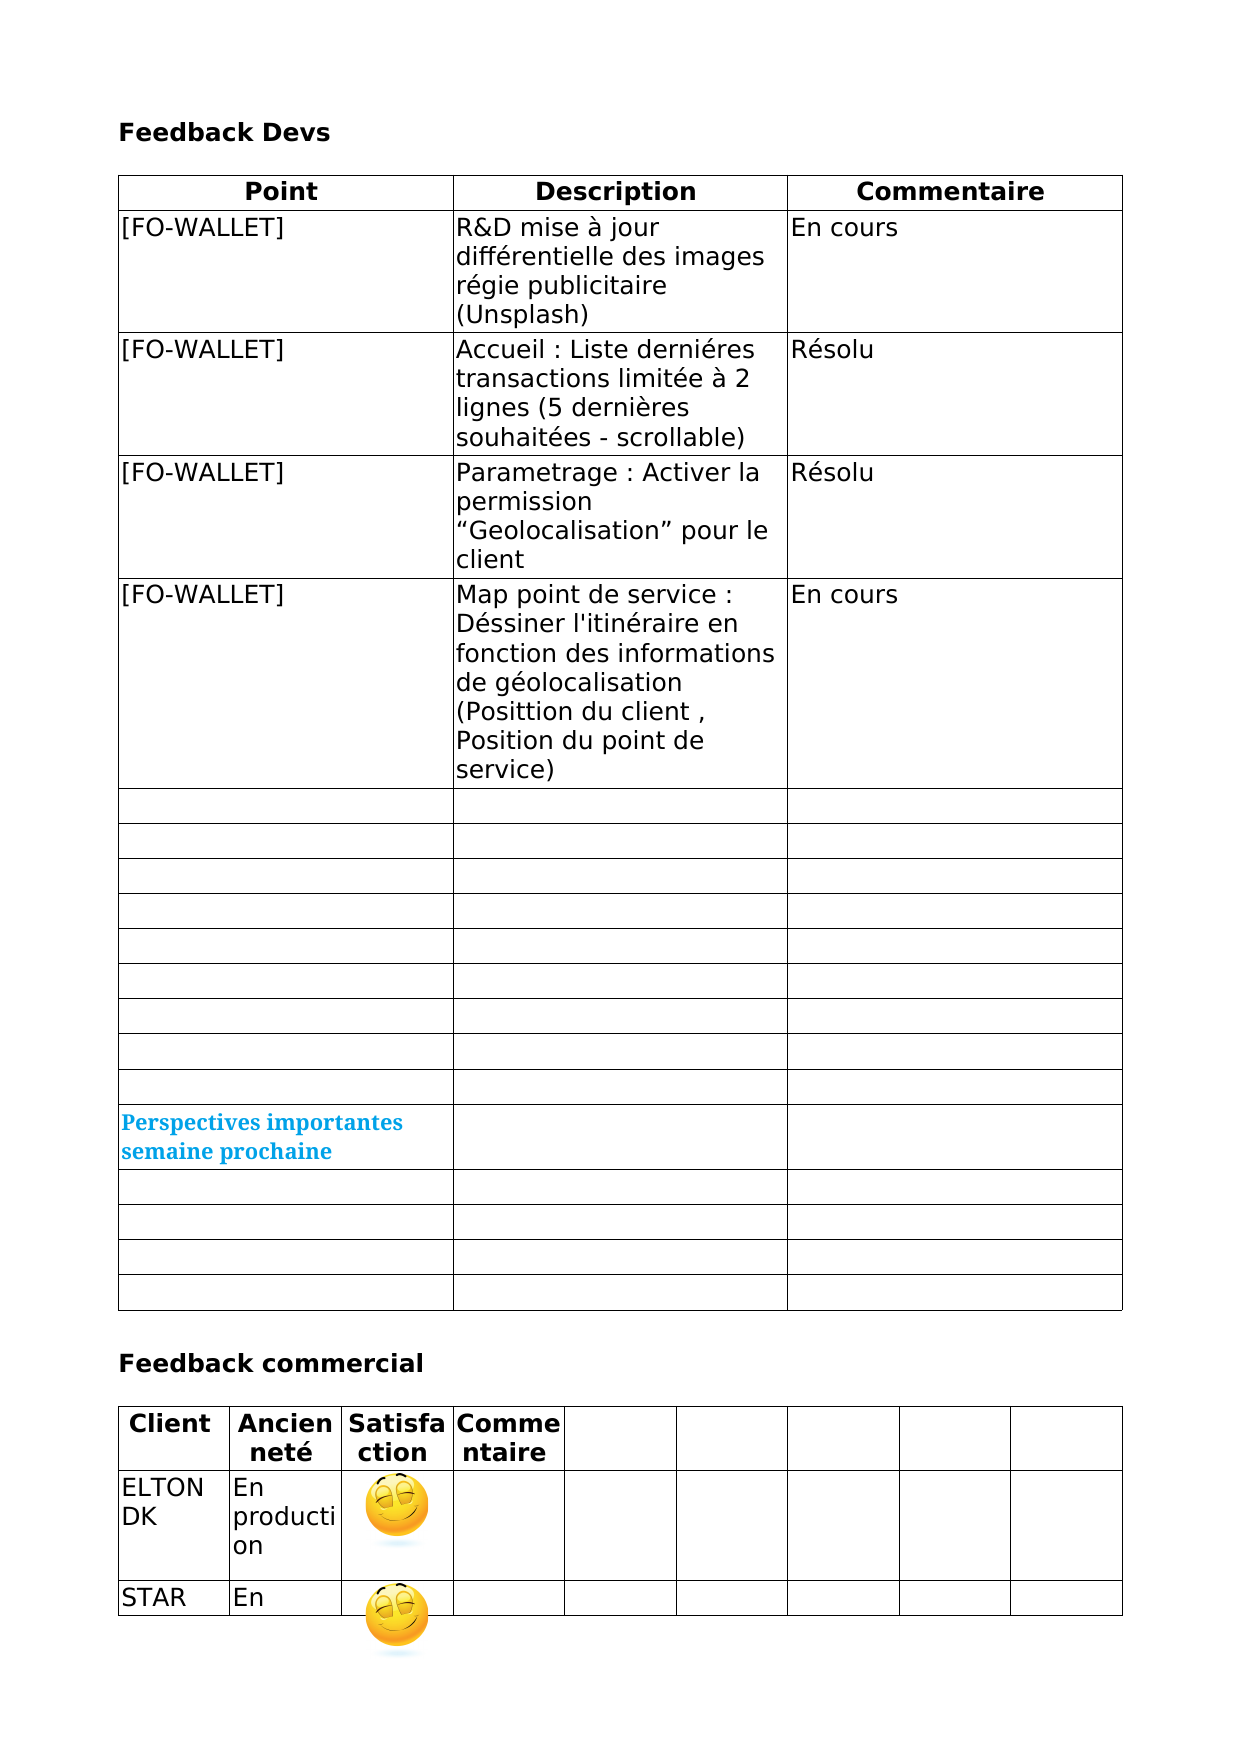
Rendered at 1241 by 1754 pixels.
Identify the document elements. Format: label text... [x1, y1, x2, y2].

table_cell [342, 1581, 453, 1615]
table_cell [788, 1070, 1122, 1103]
table_cell [FO-WALLET] [119, 456, 453, 577]
table_cell Résolu [788, 333, 1122, 455]
table_cell [119, 1240, 453, 1274]
table_cell [788, 1275, 1122, 1309]
table_header Description [454, 176, 787, 210]
table_cell [454, 964, 787, 998]
table_cell [454, 999, 787, 1033]
table_cell [788, 789, 1122, 823]
table_cell En production [230, 1471, 341, 1580]
table_cell [788, 1170, 1122, 1204]
table_cell [454, 789, 787, 823]
table_cell [1011, 1581, 1122, 1615]
table_cell [677, 1471, 787, 1580]
table_cell ELTON DK [119, 1471, 229, 1580]
table_cell [788, 1105, 1122, 1169]
table_cell [788, 964, 1122, 998]
table_cell Map point de service : Déssiner l'itinéraire en fonction des informations de géolocalisation (Posittion du client , Position du point de service) [454, 579, 787, 788]
table_cell [119, 1170, 453, 1204]
table_cell [1011, 1471, 1122, 1580]
table_cell [454, 1170, 787, 1204]
table_header Commentaire [454, 1407, 564, 1470]
table_cell [900, 1581, 1010, 1615]
table_header Client [119, 1407, 229, 1470]
subtitle Feedback commercial [118, 1349, 1122, 1378]
table_cell [454, 1240, 787, 1274]
table_cell [788, 1581, 899, 1615]
table_header Satisfaction [342, 1407, 453, 1470]
table_cell [788, 929, 1122, 963]
table_cell [119, 1275, 453, 1309]
table_cell [119, 1205, 453, 1239]
table_header [565, 1407, 676, 1470]
table_header Commentaire [788, 176, 1122, 210]
table_cell [119, 1034, 453, 1068]
table_cell [788, 824, 1122, 858]
table_cell [454, 894, 787, 928]
table_cell [788, 1205, 1122, 1239]
table_cell [454, 929, 787, 963]
table_cell [454, 1205, 787, 1239]
table_cell [454, 1471, 564, 1580]
table_cell [788, 999, 1122, 1033]
table_cell R&D mise à jour différentielle des images régie publicitaire (Unsplash) [454, 211, 787, 332]
table_cell [119, 824, 453, 858]
picture [365, 1473, 429, 1549]
table_cell [119, 929, 453, 963]
table_header [788, 1407, 899, 1470]
table_cell [454, 1275, 787, 1309]
table_cell [788, 859, 1122, 893]
table_cell [342, 1471, 453, 1580]
table_header [1011, 1407, 1122, 1470]
table_cell [788, 1240, 1122, 1274]
table_cell [119, 1070, 453, 1103]
table_cell En cours [788, 211, 1122, 332]
table_cell [454, 824, 787, 858]
table_cell [119, 999, 453, 1033]
table_cell [454, 1581, 564, 1615]
table_cell [788, 894, 1122, 928]
table_cell En cours [788, 579, 1122, 788]
table_cell [454, 1070, 787, 1103]
table_cell [788, 1034, 1122, 1068]
table_cell [677, 1581, 787, 1615]
table_header Ancienneté [230, 1407, 341, 1470]
picture [365, 1583, 429, 1659]
table_cell [454, 1105, 787, 1169]
table_cell [119, 894, 453, 928]
table_cell [565, 1581, 676, 1615]
table_cell [788, 1471, 899, 1580]
table_cell [454, 1034, 787, 1068]
table_cell [FO-WALLET] [119, 579, 453, 788]
table_header Point [119, 176, 453, 210]
table_cell Résolu [788, 456, 1122, 577]
table_cell [FO-WALLET] [119, 211, 453, 332]
table_cell [565, 1471, 676, 1580]
table_header [900, 1407, 1010, 1470]
table_cell [119, 789, 453, 823]
table_cell [119, 964, 453, 998]
table_cell Accueil : Liste derniéres transactions limitée à 2 lignes (5 dernières souhaitées - scrollable) [454, 333, 787, 455]
table_cell [900, 1471, 1010, 1580]
table_cell Parametrage : Activer la permission “Geolocalisation” pour le client [454, 456, 787, 577]
subtitle Feedback Devs [118, 118, 1122, 147]
table_cell Perspectives importantes semaine prochaine [119, 1105, 453, 1169]
table_header [677, 1407, 787, 1470]
table_cell [FO-WALLET] [119, 333, 453, 455]
table_cell STAR [119, 1581, 229, 1615]
table_cell En [230, 1581, 341, 1615]
table_cell [119, 859, 453, 893]
table_cell [454, 859, 787, 893]
